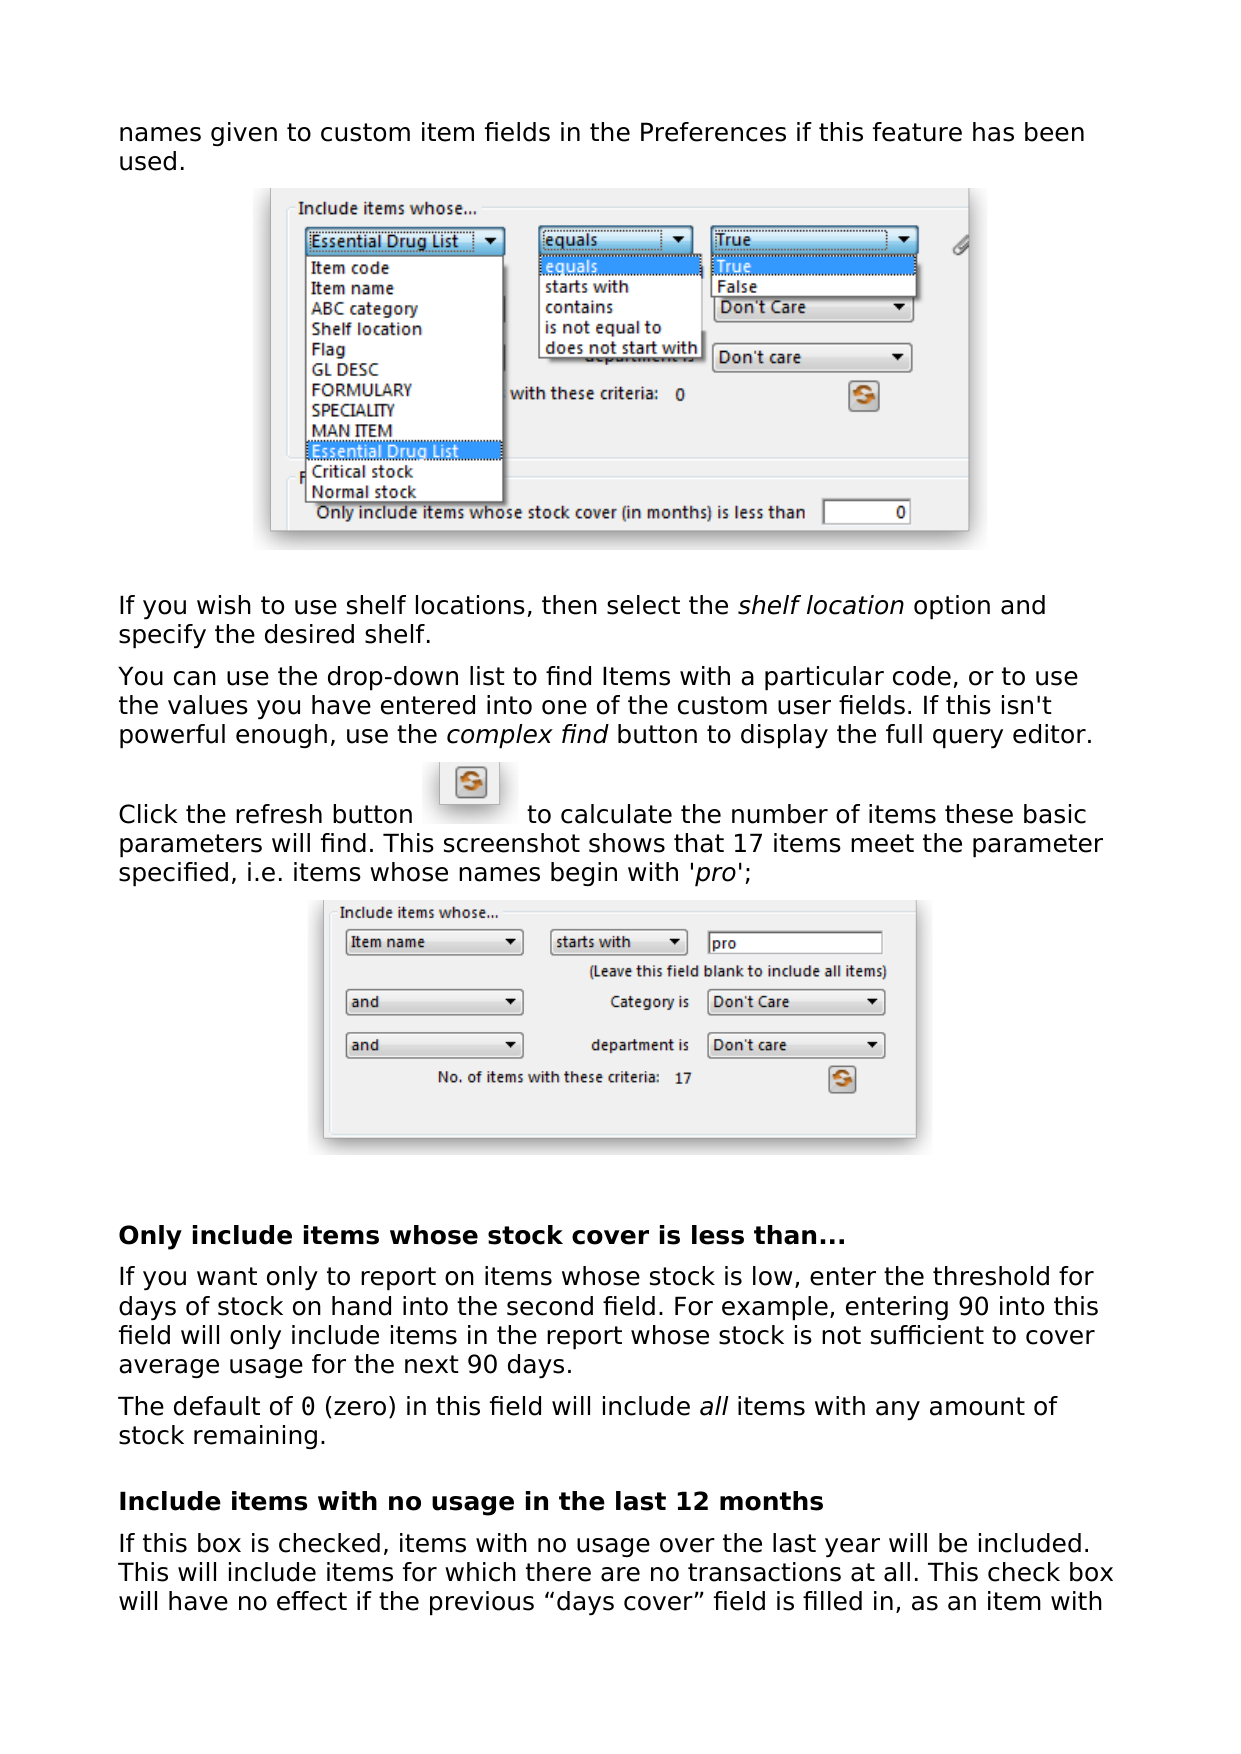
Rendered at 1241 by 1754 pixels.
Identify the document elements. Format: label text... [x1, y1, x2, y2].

text names given to custom item fields in the Preferences if this feature has been used. [118, 118, 1122, 176]
subtitle Only include items whose stock cover is less than... [118, 1221, 1122, 1250]
text If you wish to use shelf locations, then select the shelf location option and specify the desired shelf. [118, 592, 1122, 650]
subtitle Include items with no usage in the last 12 months [118, 1488, 1122, 1517]
picture [252, 188, 988, 550]
text You can use the drop-down list to find Items with a particular code, or to use the values you have entered into one of the custom user fields. If this isn't powerful enough, use the complex find button to display the full query editor. [118, 662, 1122, 750]
picture [422, 762, 519, 824]
text Click the refresh button to calculate the number of items these basic parameters will find. This screenshot shows that 17 items meet the parameter specified, i.e. items whose names begin with 'pro'; [118, 762, 1122, 888]
picture [307, 900, 933, 1155]
text If you want only to report on items whose stock is low, enter the threshold for days of stock on hand into the second field. For example, entering 90 into this field will only include items in the report whose stock is not sufficient to cover average usage for the next 90 days. [118, 1263, 1122, 1379]
text If this box is checked, items with no usage over the last year will be included. This will include items for which there are no transactions at all. This check box will have no effect if the previous “days cover” field is filled in, as an item with [118, 1529, 1122, 1617]
text The default of 0 (zero) in this field will include all items with any amount of stock remaining. [118, 1392, 1122, 1450]
